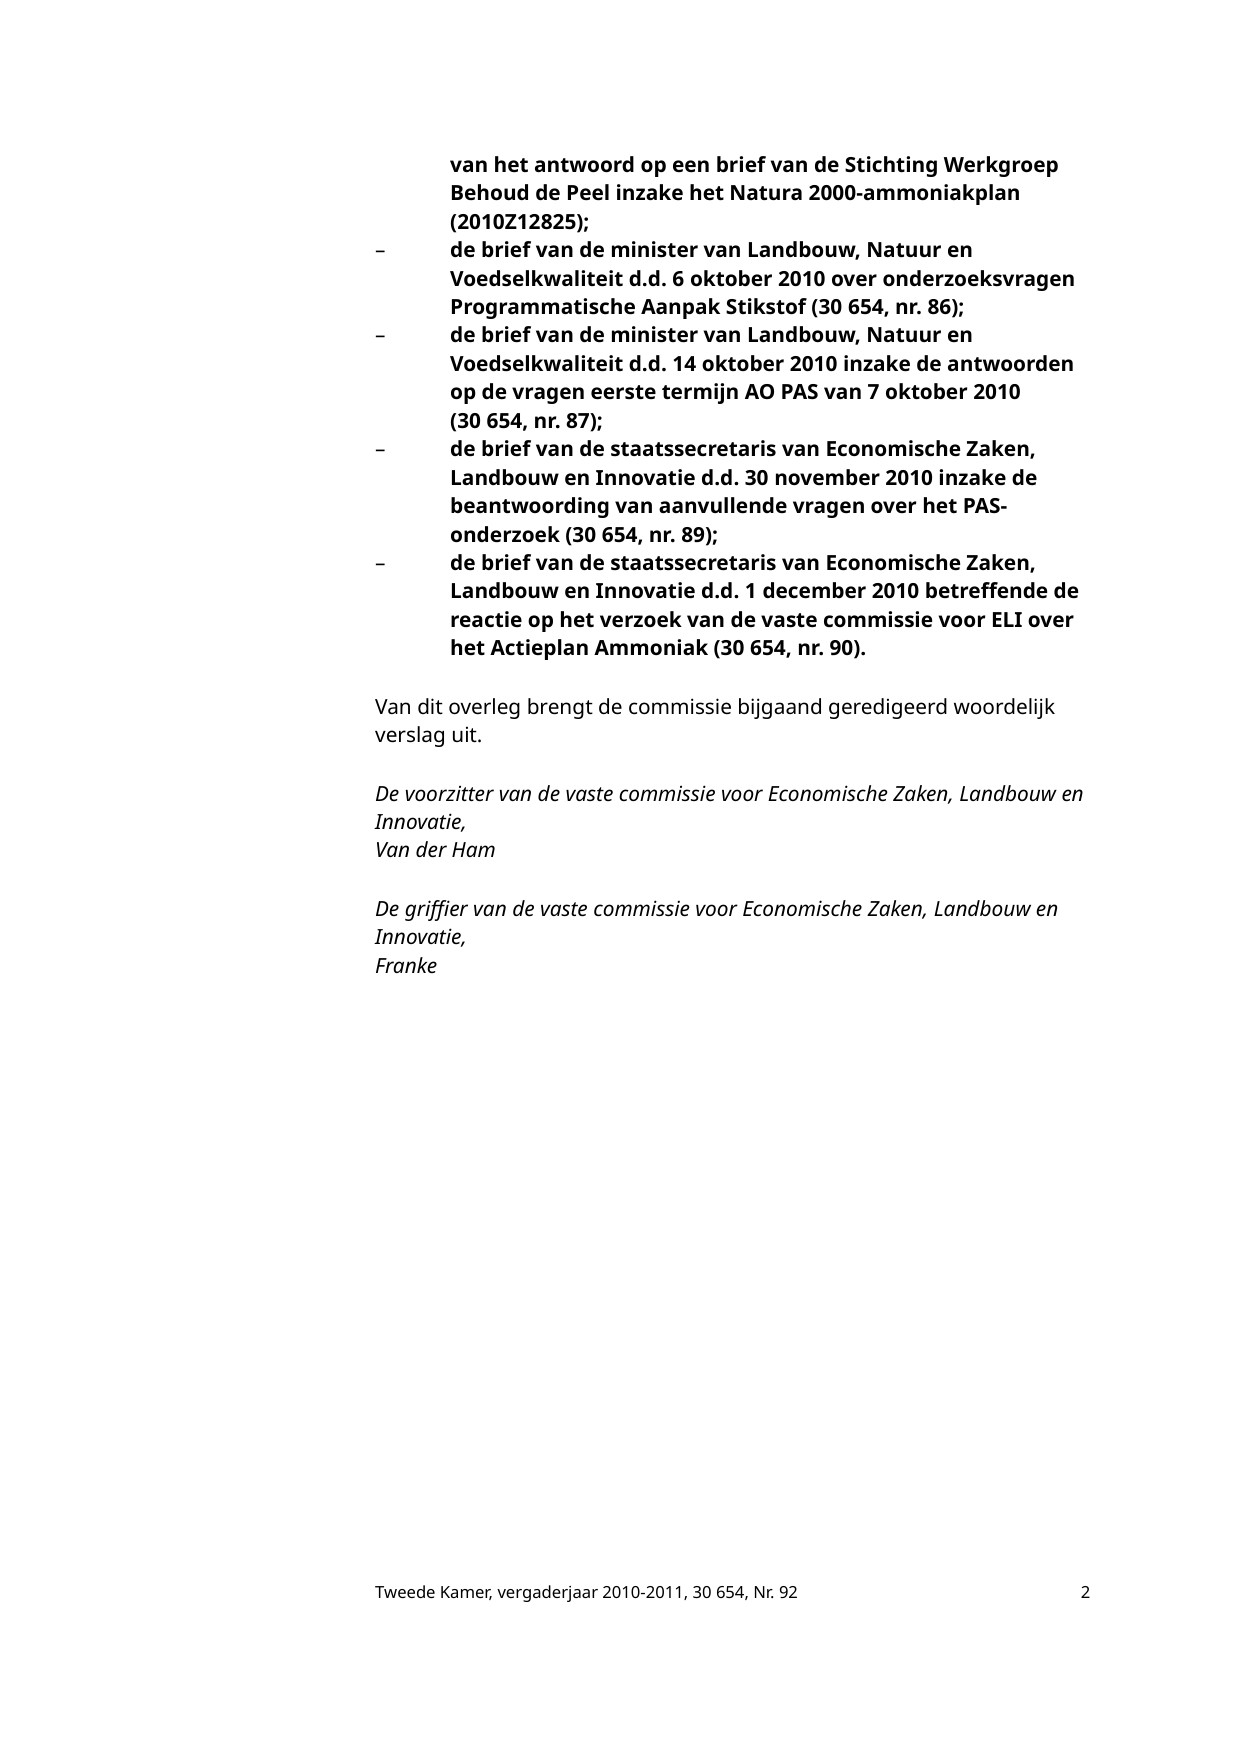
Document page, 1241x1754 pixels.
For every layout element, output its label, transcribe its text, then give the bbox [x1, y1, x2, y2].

list de brief van de minister van Landbouw, Natuur en Voedselkwaliteit d.d. 29 juni 2010 betreffende de stand van zaken van het voorlopig programma van de Programmatische Aanpak Stikstof (PAS) en de antwoorden op vragen over het wijzigen van de Wav-kaart en herbegrenzen van de Ecologische Hoofdstructuur door de provincie Drenthe (30 654, nr. 82); [375, 150, 1090, 264]
text De voorzitter van de vaste commissie voor Economische Zaken, Landbouw en Innovatie, [375, 949, 1090, 1006]
text Van der Ham [375, 1006, 1090, 1035]
list de brief van de staatssecretaris van Economische Zaken, Landbouw en Innovatie d.d. 1 december 2010 betreffende de reactie op het verzoek van de vaste commissie voor ELI over het Actieplan Ammoniak (30 654, nr. 90). [375, 719, 1090, 832]
list de brief van de staatssecretaris van Economische Zaken, Landbouw en Innovatie d.d. 30 november 2010 inzake de beantwoording van aanvullende vragen over het PAS-onderzoek (30 654, nr. 89); [375, 605, 1090, 719]
text De griffier van de vaste commissie voor Economische Zaken, Landbouw en Innovatie, [375, 1065, 1090, 1122]
list de brief van de minister van Landbouw, Natuur en Voedselkwaliteit d.d. 14 september 2010 over het afschrift van het antwoord op een brief van de Stichting Werkgroep Behoud de Peel inzake het Natura 2000-ammoniakplan (2010Z12825); [375, 264, 1090, 406]
text Van dit overleg brengt de commissie bijgaand geredigeerd woordelijk verslag uit. [375, 862, 1090, 919]
text Franke [375, 1122, 1090, 1150]
list de brief van de minister van Landbouw, Natuur en Voedselkwaliteit d.d. 14 oktober 2010 inzake de antwoorden op de vragen eerste termijn AO PAS van 7 oktober 2010 (30 654, nr. 87); [375, 491, 1090, 605]
list de brief van de minister van Landbouw, Natuur en Voedselkwaliteit d.d. 6 oktober 2010 over onderzoeksvragen Programmatische Aanpak Stikstof (30 654, nr. 86); [375, 406, 1090, 491]
